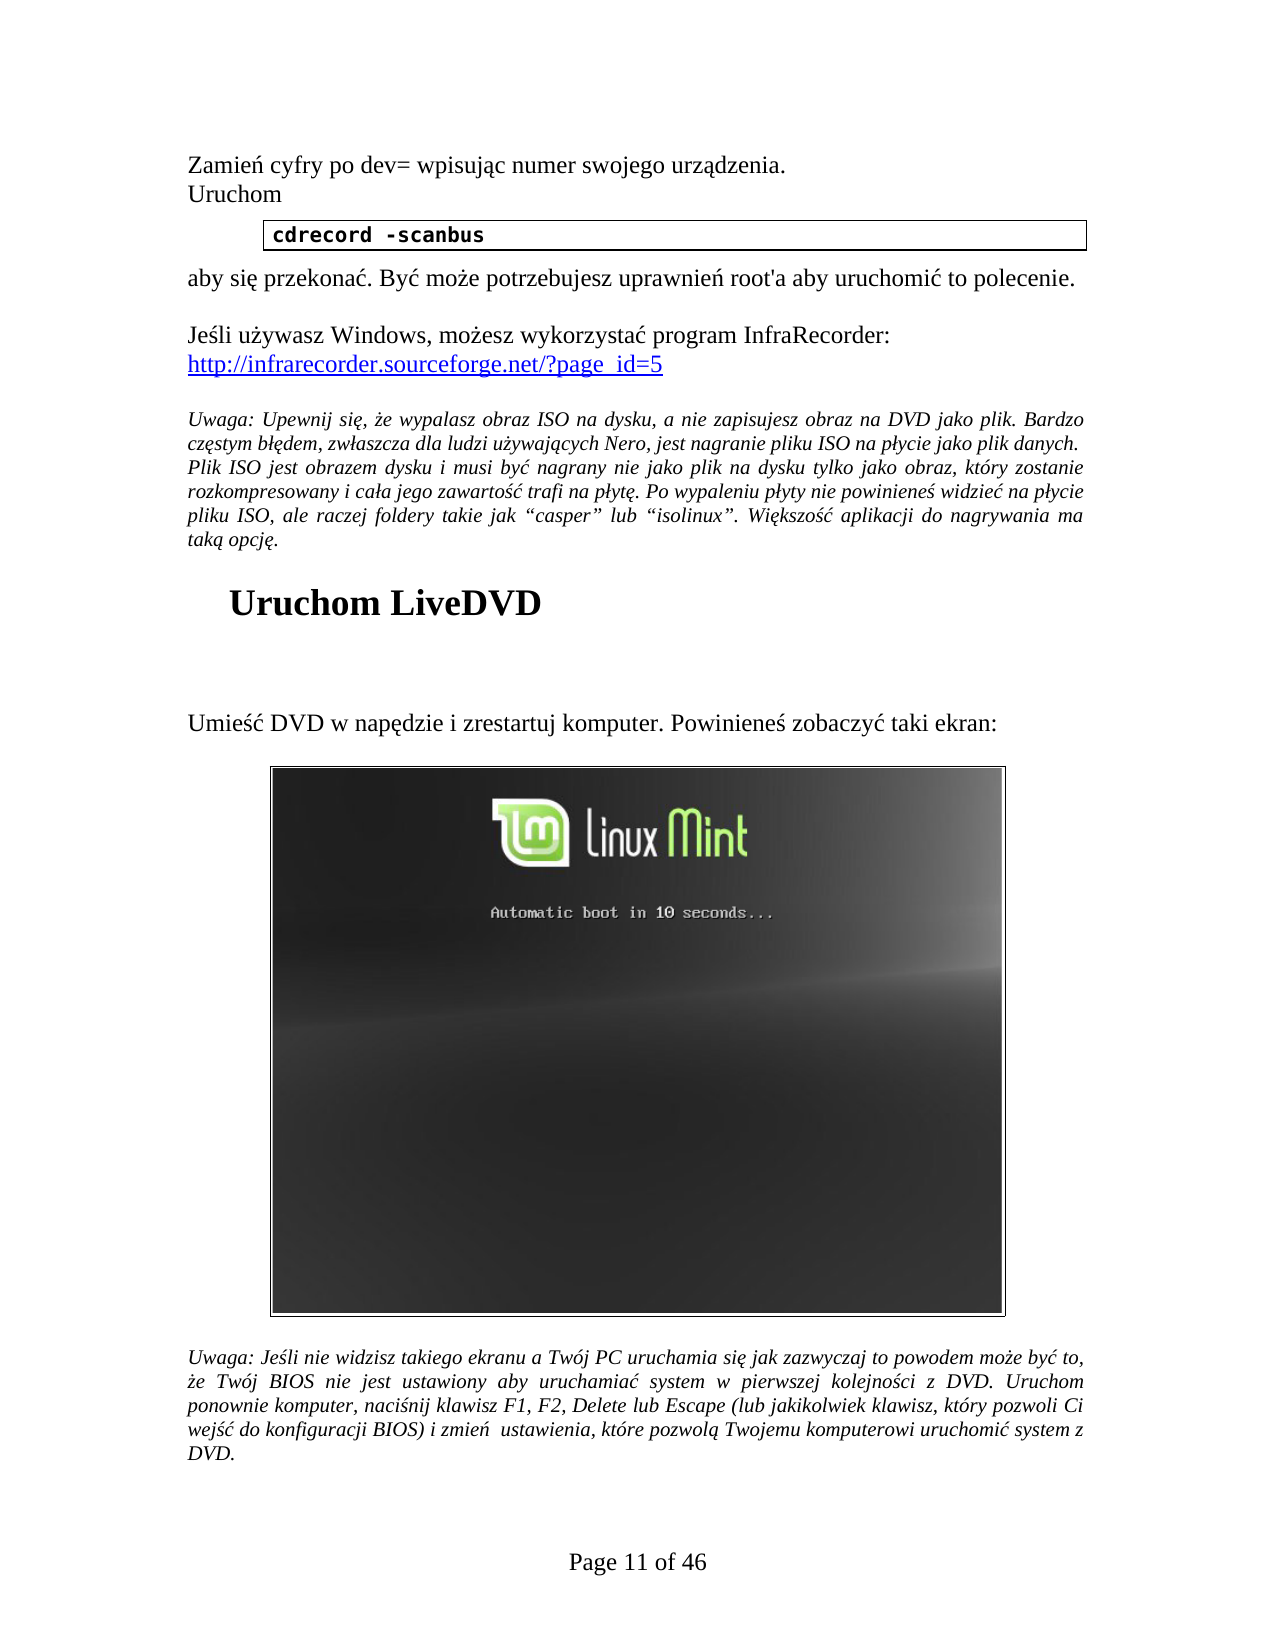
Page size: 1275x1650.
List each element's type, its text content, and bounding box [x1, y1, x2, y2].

text cdrecord -scanbus [264, 221, 1086, 249]
text Umieść DVD w napędzie i zrestartuj komputer. Powinieneś zobaczyć taki ekran: [187, 708, 1087, 737]
text Plik ISO jest obrazem dysku i musi być nagrany nie jako plik na dysku tylko jako obraz, który zostanie rozkompresowany i cała jego zawartość trafi na płytę. Po wypaleniu płyty nie powinieneś widzieć na płycie pliku ISO, ale raczej foldery takie jak “casper” lub “isolinux”. Większość aplikacji do nagrywania ma taką opcję. [187, 455, 1087, 551]
subtitle Uruchom LiveDVD [187, 580, 1087, 623]
text Uruchom [187, 179, 1087, 207]
text http://infrarecorder.sourceforge.net/?page_id=5 [187, 349, 1087, 378]
text Jeśli używasz Windows, możesz wykorzystać program InfraRecorder: [187, 321, 1087, 349]
text Uwaga: Upewnij się, że wypalasz obraz ISO na dysku, a nie zapisujesz obraz na DVD jako plik. Bardzo częstym błędem, zwłaszcza dla ludzi używających Nero, jest nagranie pliku ISO na płycie jako plik danych. [187, 407, 1087, 455]
text aby się przekonać. Być może potrzebujesz uprawnień root'a aby uruchomić to polecenie. [187, 263, 1087, 292]
picture [272, 768, 1003, 1313]
text Zamień cyfry po dev= wpisując numer swojego urządzenia. [187, 150, 1087, 179]
